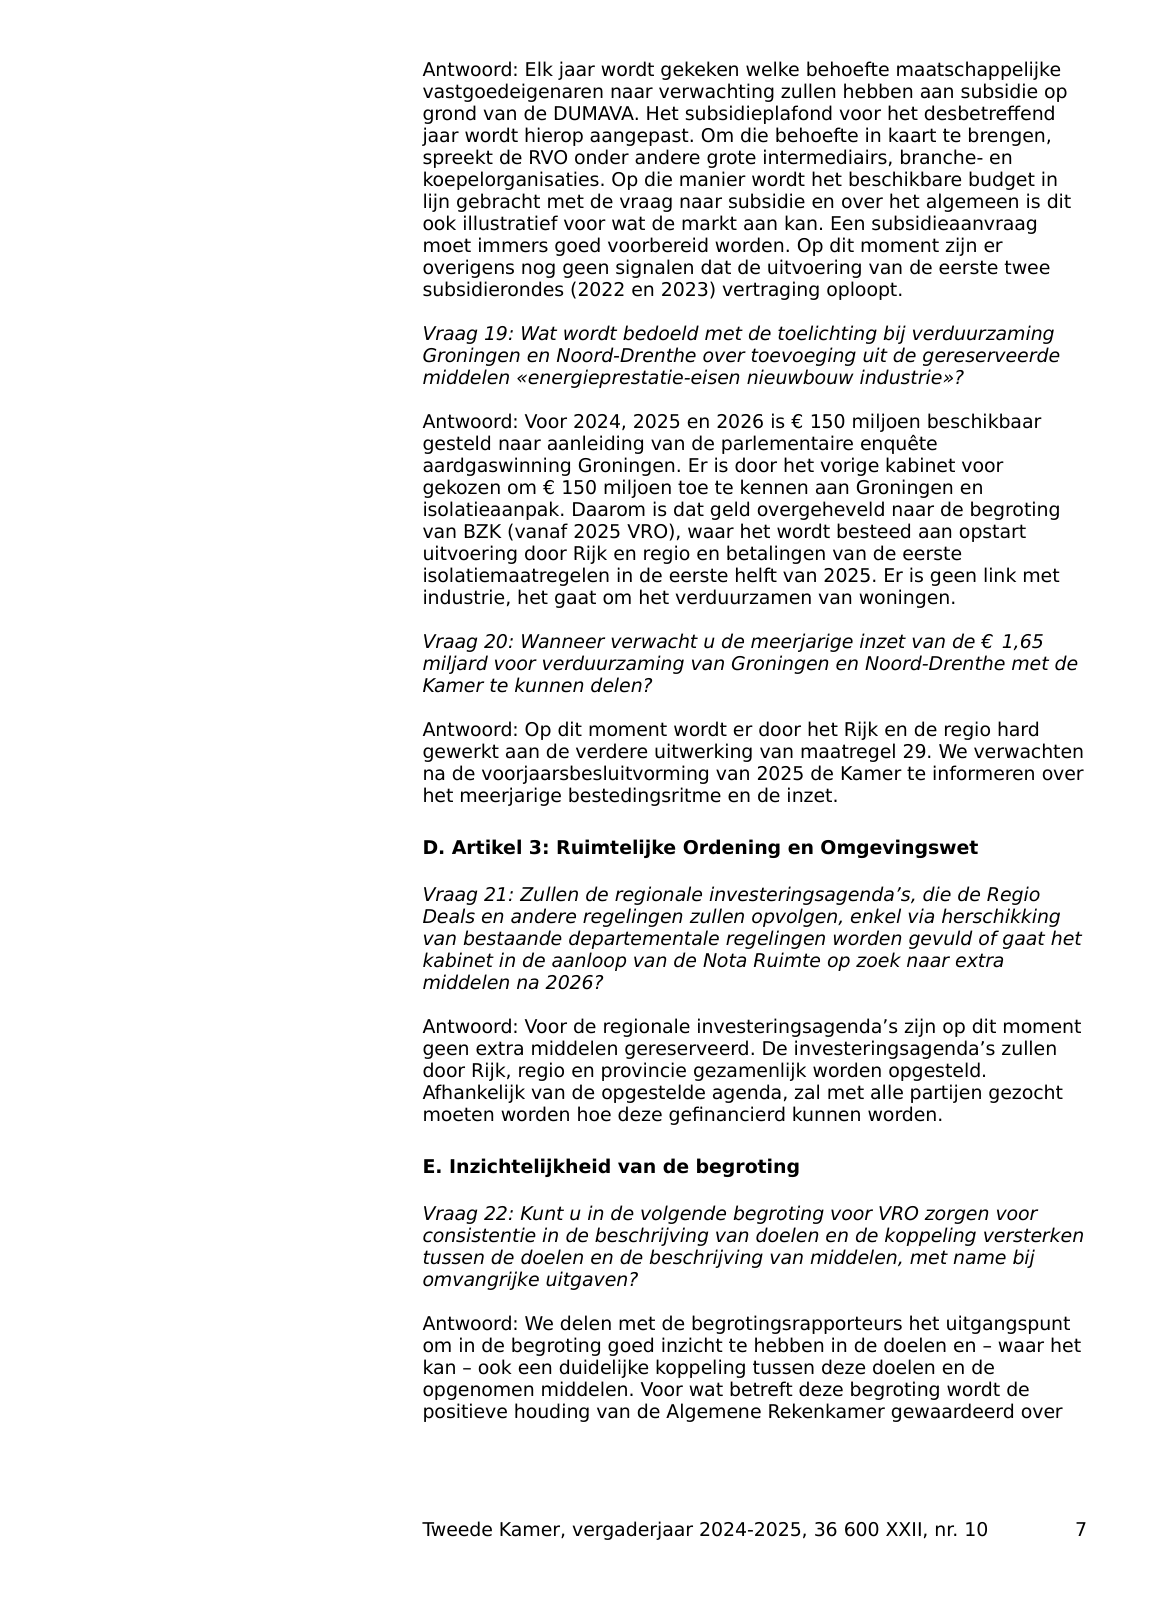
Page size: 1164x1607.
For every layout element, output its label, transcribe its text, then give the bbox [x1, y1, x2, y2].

text Antwoord: Op dit moment wordt er door het Rijk en de regio hard gewerkt aan de verdere uitwerking van maatregel 29. We verwachten na de voorjaarsbesluitvorming van 2025 de Kamer te informeren over het meerjarige bestedingsritme en de inzet. [422, 719, 1087, 807]
text Vraag 22: Kunt u in de volgende begroting voor VRO zorgen voor consistentie in de beschrijving van doelen en de koppeling versterken tussen de doelen en de beschrijving van middelen, met name bij omvangrijke uitgaven? [422, 1203, 1087, 1291]
text Antwoord: We delen met de begrotingsrapporteurs het uitgangspunt om in de begroting goed inzicht te hebben in de doelen en – waar het kan – ook een duidelijke koppeling tussen deze doelen en de opgenomen middelen. Voor wat betreft deze begroting wordt de positieve houding van de Algemene Rekenkamer gewaardeerd over [422, 1313, 1087, 1423]
text Antwoord: Voor 2024, 2025 en 2026 is € 150 miljoen beschikbaar gesteld naar aanleiding van de parlementaire enquête aardgaswinning Groningen. Er is door het vorige kabinet voor gekozen om € 150 miljoen toe te kennen aan Groningen en isolatieaanpak. Daarom is dat geld overgeheveld naar de begroting van BZK (vanaf 2025 VRO), waar het wordt besteed aan opstart uitvoering door Rijk en regio en betalingen van de eerste isolatiemaatregelen in de eerste helft van 2025. Er is geen link met industrie, het gaat om het verduurzamen van woningen. [422, 411, 1087, 609]
text Vraag 20: Wanneer verwacht u de meerjarige inzet van de € 1,65 miljard voor verduurzaming van Groningen en Noord-Drenthe met de Kamer te kunnen delen? [422, 631, 1087, 697]
text Vraag 21: Zullen de regionale investeringsagenda’s, die de Regio Deals en andere regelingen zullen opvolgen, enkel via herschikking van bestaande departementale regelingen worden gevuld of gaat het kabinet in de aanloop van de Nota Ruimte op zoek naar extra middelen na 2026? [422, 884, 1087, 994]
text Antwoord: Voor de regionale investeringsagenda’s zijn op dit moment geen extra middelen gereserveerd. De investeringsagenda’s zullen door Rijk, regio en provincie gezamenlijk worden opgesteld. Afhankelijk van de opgestelde agenda, zal met alle partijen gezocht moeten worden hoe deze gefinancierd kunnen worden. [422, 1016, 1087, 1126]
text Vraag 19: Wat wordt bedoeld met de toelichting bij verduurzaming Groningen en Noord-Drenthe over toevoeging uit de gereserveerde middelen «energieprestatie-eisen nieuwbouw industrie»? [422, 323, 1087, 389]
subtitle D. Artikel 3: Ruimtelijke Ordening en Omgevingswet [422, 837, 1087, 859]
text Antwoord: Elk jaar wordt gekeken welke behoefte maatschappelijke vastgoedeigenaren naar verwachting zullen hebben aan subsidie op grond van de DUMAVA. Het subsidieplafond voor het desbetreffend jaar wordt hierop aangepast. Om die behoefte in kaart te brengen, spreekt de RVO onder andere grote intermediairs, branche- en koepelorganisaties. Op die manier wordt het beschikbare budget in lijn gebracht met de vraag naar subsidie en over het algemeen is dit ook illustratief voor wat de markt aan kan. Een subsidieaanvraag moet immers goed voorbereid worden. Op dit moment zijn er overigens nog geen signalen dat de uitvoering van de eerste twee subsidierondes (2022 en 2023) vertraging oploopt. [422, 59, 1087, 301]
subtitle E. Inzichtelijkheid van de begroting [422, 1156, 1087, 1178]
